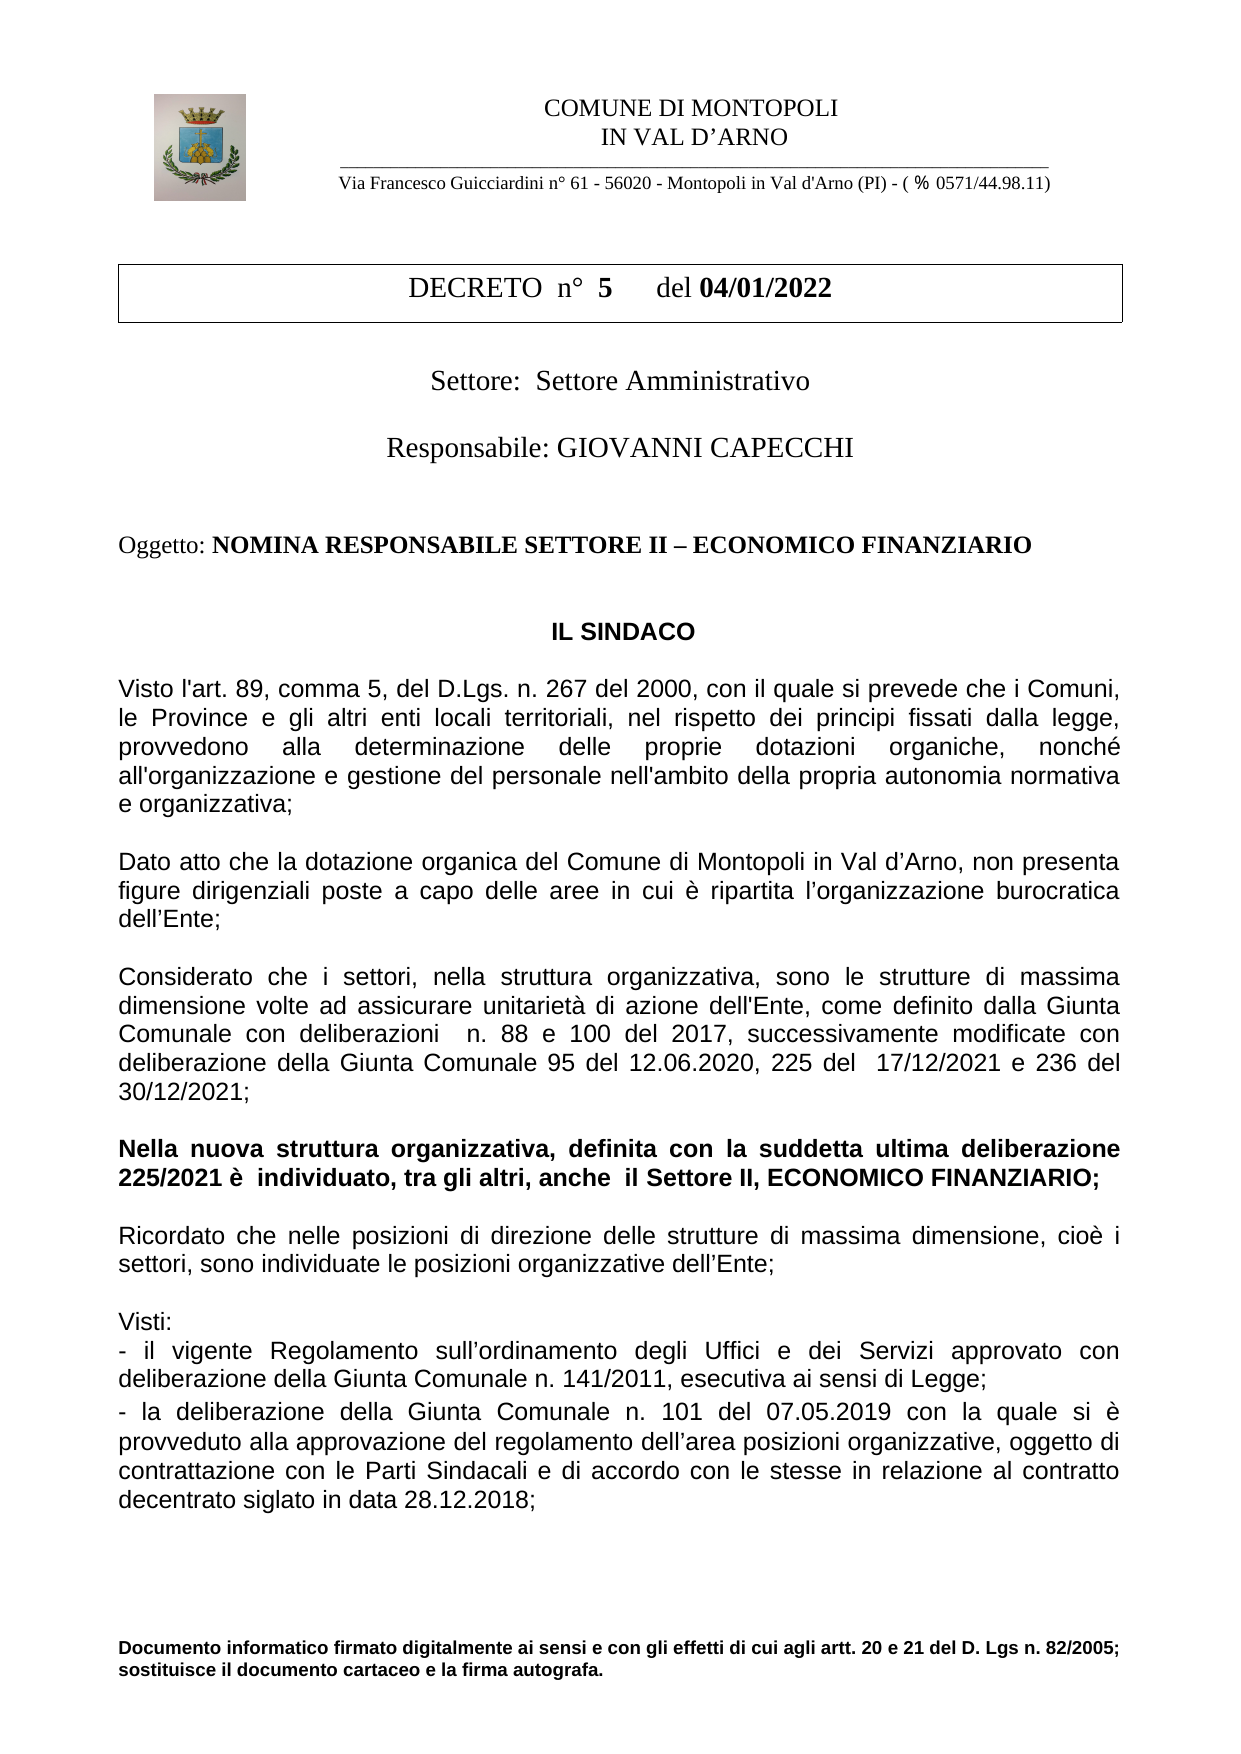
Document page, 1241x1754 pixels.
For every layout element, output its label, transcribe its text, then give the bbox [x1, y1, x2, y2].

picture [154, 94, 246, 201]
table_header COMUNE DI MONTOPOLI IN VAL D’ARNO _____________________________________________________________________________________ Via Francesco Guicciardini n° 61 - 56020 - Montopoli in Val d'Arno (PI) - ( % 0571/44.98.11) [266, 74, 1122, 230]
table_header [118, 74, 266, 230]
text IL SINDACO [118, 617, 1122, 646]
text Visti: [118, 1307, 1122, 1336]
text Considerato che i settori, nella struttura organizzativa, sono le strutture di massima dimensione volte ad assicurare unitarietà di azione dell'Ente, come definito dalla Giunta Comunale con deliberazioni n. 88 e 100 del 2017, successivamente modificate con deliberazione della Giunta Comunale 95 del 12.06.2020, 225 del 17/12/2021 e 236 del 30/12/2021; [118, 962, 1122, 1106]
text Oggetto: NOMINA RESPONSABILE SETTORE II – ECONOMICO FINANZIARIO [118, 531, 1122, 559]
text Visto l'art. 89, comma 5, del D.Lgs. n. 267 del 2000, con il quale si prevede che i Comuni, le Province e gli altri enti locali territoriali, nel rispetto dei principi fissati dalla legge, provvedono alla determinazione delle proprie dotazioni organiche, nonché all'organizzazione e gestione del personale nell'ambito della propria autonomia normativa e organizzativa; [118, 674, 1122, 818]
text - il vigente Regolamento sull’ordinamento degli Uffici e dei Servizi approvato con deliberazione della Giunta Comunale n. 141/2011, esecutiva ai sensi di Legge; [118, 1336, 1122, 1393]
table_header DECRETO n° 5 del 04/01/2022 [119, 265, 1122, 322]
list la deliberazione della Giunta Comunale n. 101 del 07.05.2019 con la quale si è provveduto alla approvazione del regolamento dell’area posizioni organizzative, oggetto di contrattazione con le Parti Sindacali e di accordo con le stesse in relazione al contratto decentrato siglato in data 28.12.2018; [118, 1393, 1122, 1513]
text Ricordato che nelle posizioni di direzione delle strutture di massima dimensione, cioè i settori, sono individuate le posizioni organizzative dell’Ente; [118, 1221, 1122, 1278]
text Nella nuova struttura organizzativa, definita con la suddetta ultima deliberazione 225/2021 è individuato, tra gli altri, anche il Settore II, ECONOMICO FINANZIARIO; [118, 1134, 1122, 1192]
text Settore: Settore Amministrativo [118, 363, 1122, 396]
text Dato atto che la dotazione organica del Comune di Montopoli in Val d’Arno, non presenta figure dirigenziali poste a capo delle aree in cui è ripartita l’organizzazione burocratica dell’Ente; [118, 847, 1122, 933]
text Responsabile: GIOVANNI CAPECCHI [118, 430, 1122, 463]
